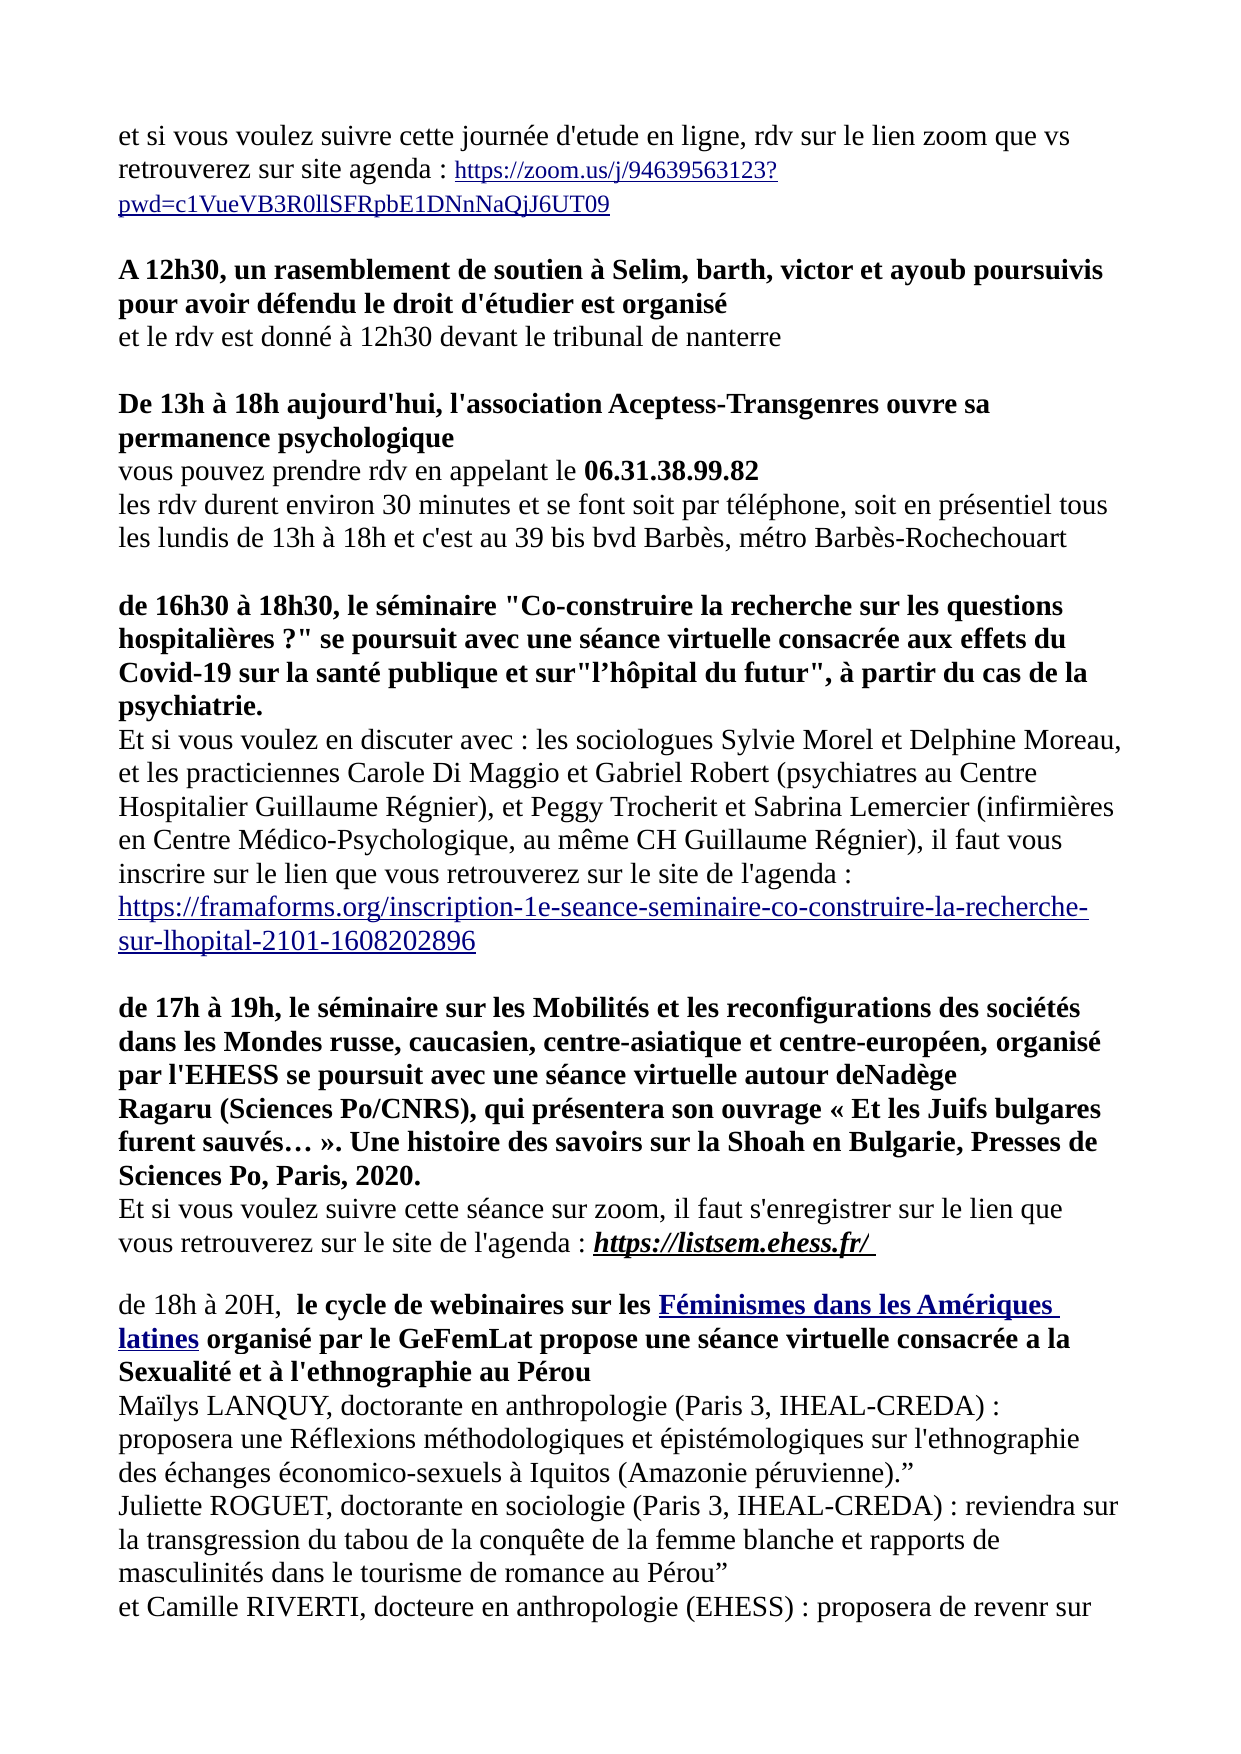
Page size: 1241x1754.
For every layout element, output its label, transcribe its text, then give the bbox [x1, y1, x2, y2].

text Maïlys LANQUY, doctorante en anthropologie (Paris 3, IHEAL-CREDA) : proposera une Réflexions méthodologiques et épistémologiques sur l'ethnographie des échanges économico-sexuels à Iquitos (Amazonie péruvienne).” [118, 1388, 1122, 1488]
text les rdv durent environ 30 minutes et se font soit par téléphone, soit en présentiel tous les lundis de 13h à 18h et c'est au 39 bis bvd Barbès, métro Barbès-Rochechouart [118, 487, 1122, 554]
text de 16h30 à 18h30, le séminaire "Co-construire la recherche sur les questions hospitalières ?" se poursuit avec une séance virtuelle consacrée aux effets du Covid-19 sur la santé publique et sur"l’hôpital du futur", à partir du cas de la psychiatrie. [118, 588, 1122, 722]
text A 12h30, un rasemblement de soutien à Selim, barth, victor et ayoub poursuivis pour avoir défendu le droit d'étudier est organisé [118, 252, 1122, 319]
text de 18h à 20H, le cycle de webinaires sur les Féminismes dans les Amériques latines organisé par le GeFemLat propose une séance virtuelle consacrée a la Sexualité et à l'ethnographie au Pérou [118, 1287, 1122, 1388]
text de 17h à 19h, le séminaire sur les Mobilités et les reconfigurations des sociétés dans les Mondes russe, caucasien, centre-asiatique et centre-européen, organisé par l'EHESS se poursuit avec une séance virtuelle autour deNadège Ragaru (Sciences Po/CNRS), qui présentera son ouvrage « Et les Juifs bulgares furent sauvés… ». Une histoire des savoirs sur la Shoah en Bulgarie, Presses de Sciences Po, Paris, 2020. [118, 990, 1122, 1191]
text Et si vous voulez en discuter avec : les sociologues Sylvie Morel et Delphine Moreau, et les practiciennes Carole Di Maggio et Gabriel Robert (psychiatres au Centre Hospitalier Guillaume Régnier), et Peggy Trocherit et Sabrina Lemercier (infirmières en Centre Médico-Psychologique, au même CH Guillaume Régnier), il faut vous inscrire sur le lien que vous retrouverez sur le site de l'agenda : https://framaforms.org/inscription-1e-seance-seminaire-co-construire-la-recherche-sur-lhopital-2101-1608202896 [118, 722, 1122, 957]
text Et si vous voulez suivre cette séance sur zoom, il faut s'enregistrer sur le lien que vous retrouverez sur le site de l'agenda : https://listsem.ehess.fr/ [118, 1191, 1122, 1258]
text et Camille RIVERTI, docteure en anthropologie (EHESS) : proposera de revenr sur [118, 1589, 1122, 1623]
text Juliette ROGUET, doctorante en sociologie (Paris 3, IHEAL-CREDA) : reviendra sur la transgression du tabou de la conquête de la femme blanche et rapports de masculinités dans le tourisme de romance au Pérou” [118, 1488, 1122, 1589]
text vous pouvez prendre rdv en appelant le 06.31.38.99.82 [118, 453, 1122, 487]
text De 13h à 18h aujourd'hui, l'association Aceptess-Transgenres ouvre sa permanence psychologique [118, 386, 1122, 453]
text et si vous voulez suivre cette journée d'etude en ligne, rdv sur le lien zoom que vs retrouverez sur site agenda : https://zoom.us/j/94639563123?pwd=c1VueVB3R0llSFRpbE1DNnNaQjJ6UT09 [118, 118, 1122, 219]
text et le rdv est donné à 12h30 devant le tribunal de nanterre [118, 319, 1122, 353]
